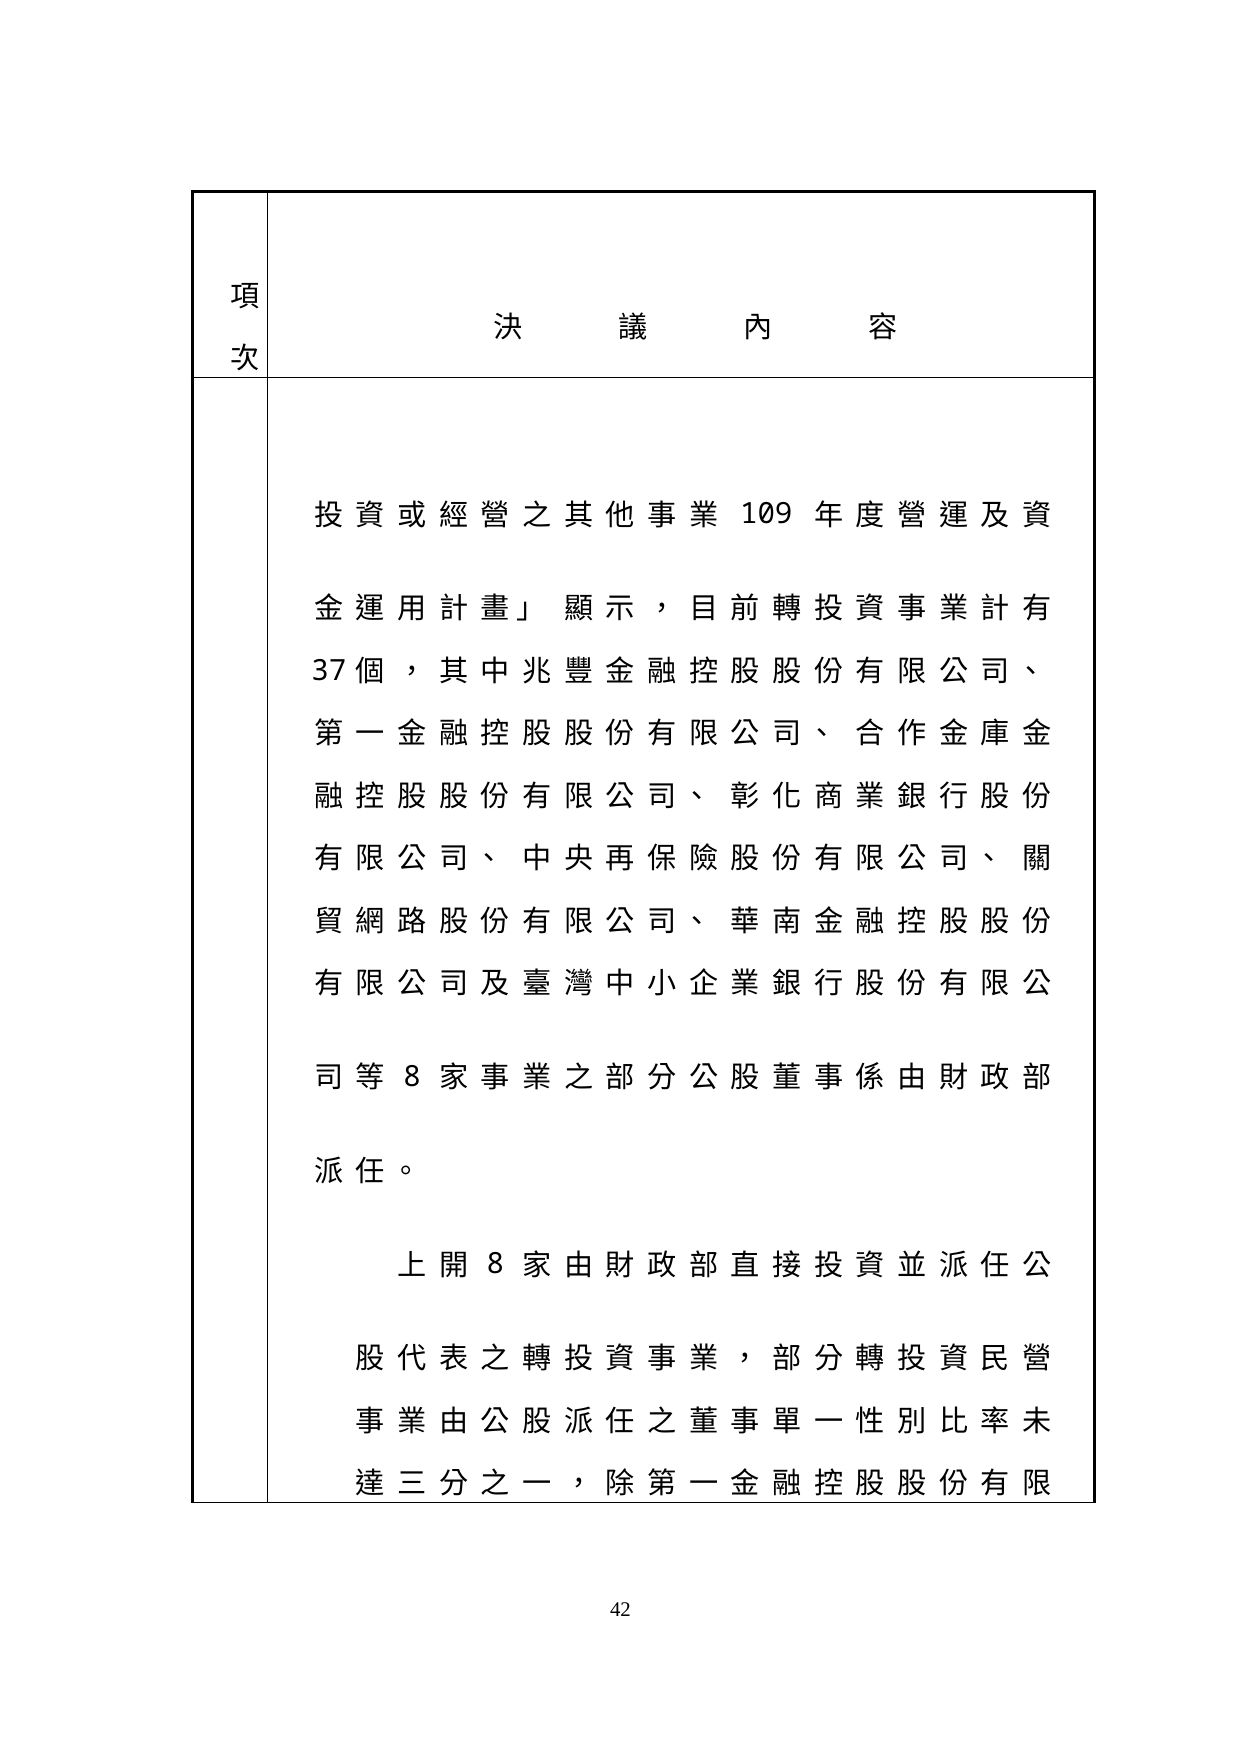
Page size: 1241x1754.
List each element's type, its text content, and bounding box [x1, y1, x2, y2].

table_cell 投資或經營之其他事業109年度營運及資金運用計畫」顯示，目前轉投資事業計有37個，其中兆豐金融控股股份有限公司、第一金融控股股份有限公司、合作金庫金融控股股份有限公司、彰化商業銀行股份有限公司、中央再保險股份有限公司、關貿網路股份有限公司、華南金融控股股份有限公司及臺灣中小企業銀行股份有限公司等8家事業之部分公股董事係由財政部派任。 上開8家由財政部直接投資並派任公股代表之轉投資事業，部分轉投資民營事業由公股派任之董事單一性別比率未達三分之一，除第一金融控股股份有限 [268, 378, 1093, 1502]
table_cell [194, 378, 267, 1502]
table_header 項次 [194, 193, 267, 377]
table_header 決 議 內 容 [268, 193, 1093, 377]
